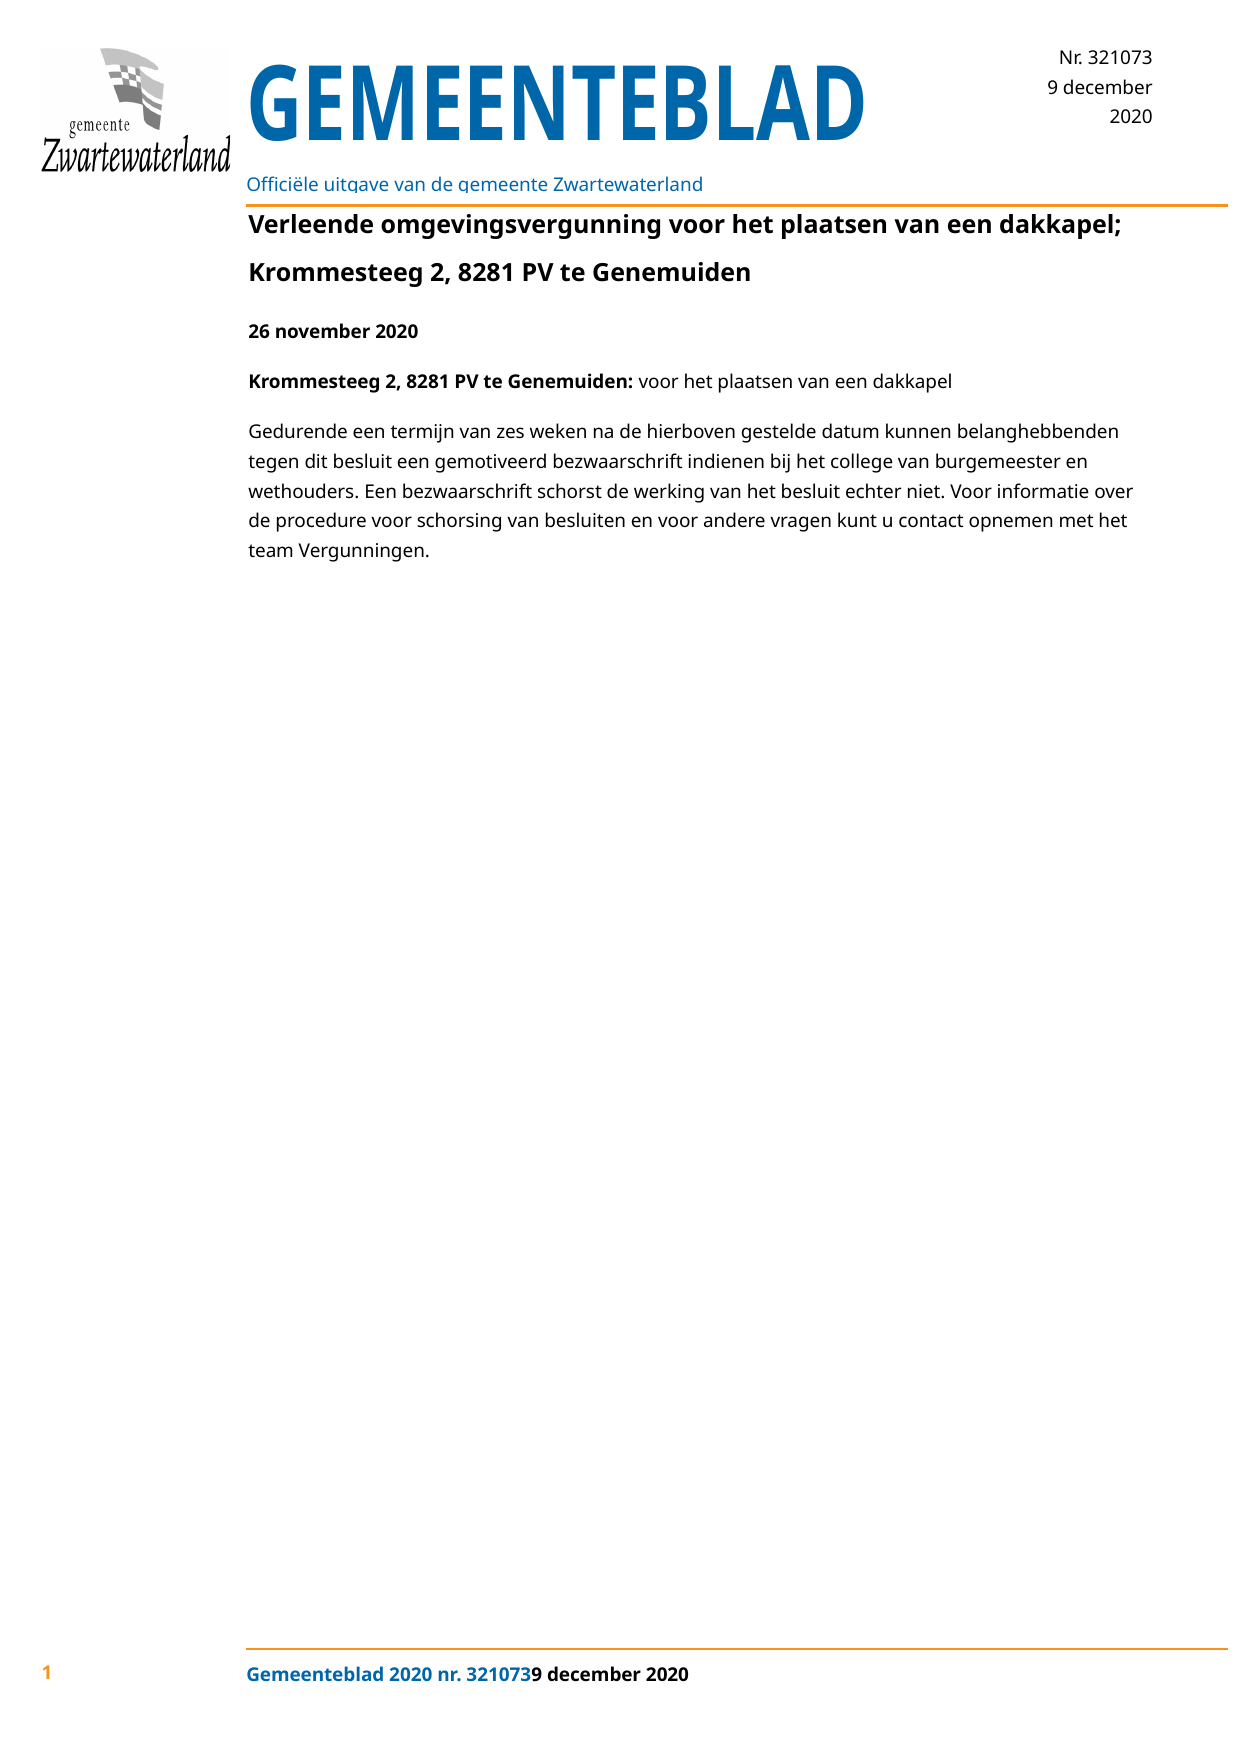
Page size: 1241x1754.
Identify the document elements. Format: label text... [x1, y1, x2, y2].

picture [41, 47, 231, 172]
text 26 november 2020 [248, 318, 1152, 344]
text Krommesteeg 2, 8281 PV te Genemuiden: voor het plaatsen van een dakkapel [248, 368, 1152, 394]
text Gedurende een termijn van zes weken na de hierboven gestelde datum kunnen belanghebbenden tegen dit besluit een gemotiveerd bezwaarschrift indienen bij het college van burgemeester en wethouders. Een bezwaarschrift schorst de werking van het besluit echter niet. Voor informatie over de procedure voor schorsing van besluiten en voor andere vragen kunt u contact opnemen met het team Vergunningen. [248, 419, 1152, 563]
text Verleende omgevingsvergunning voor het plaatsen van een dakkapel; Krommesteeg 2, 8281 PV te Genemuiden [248, 207, 1152, 288]
